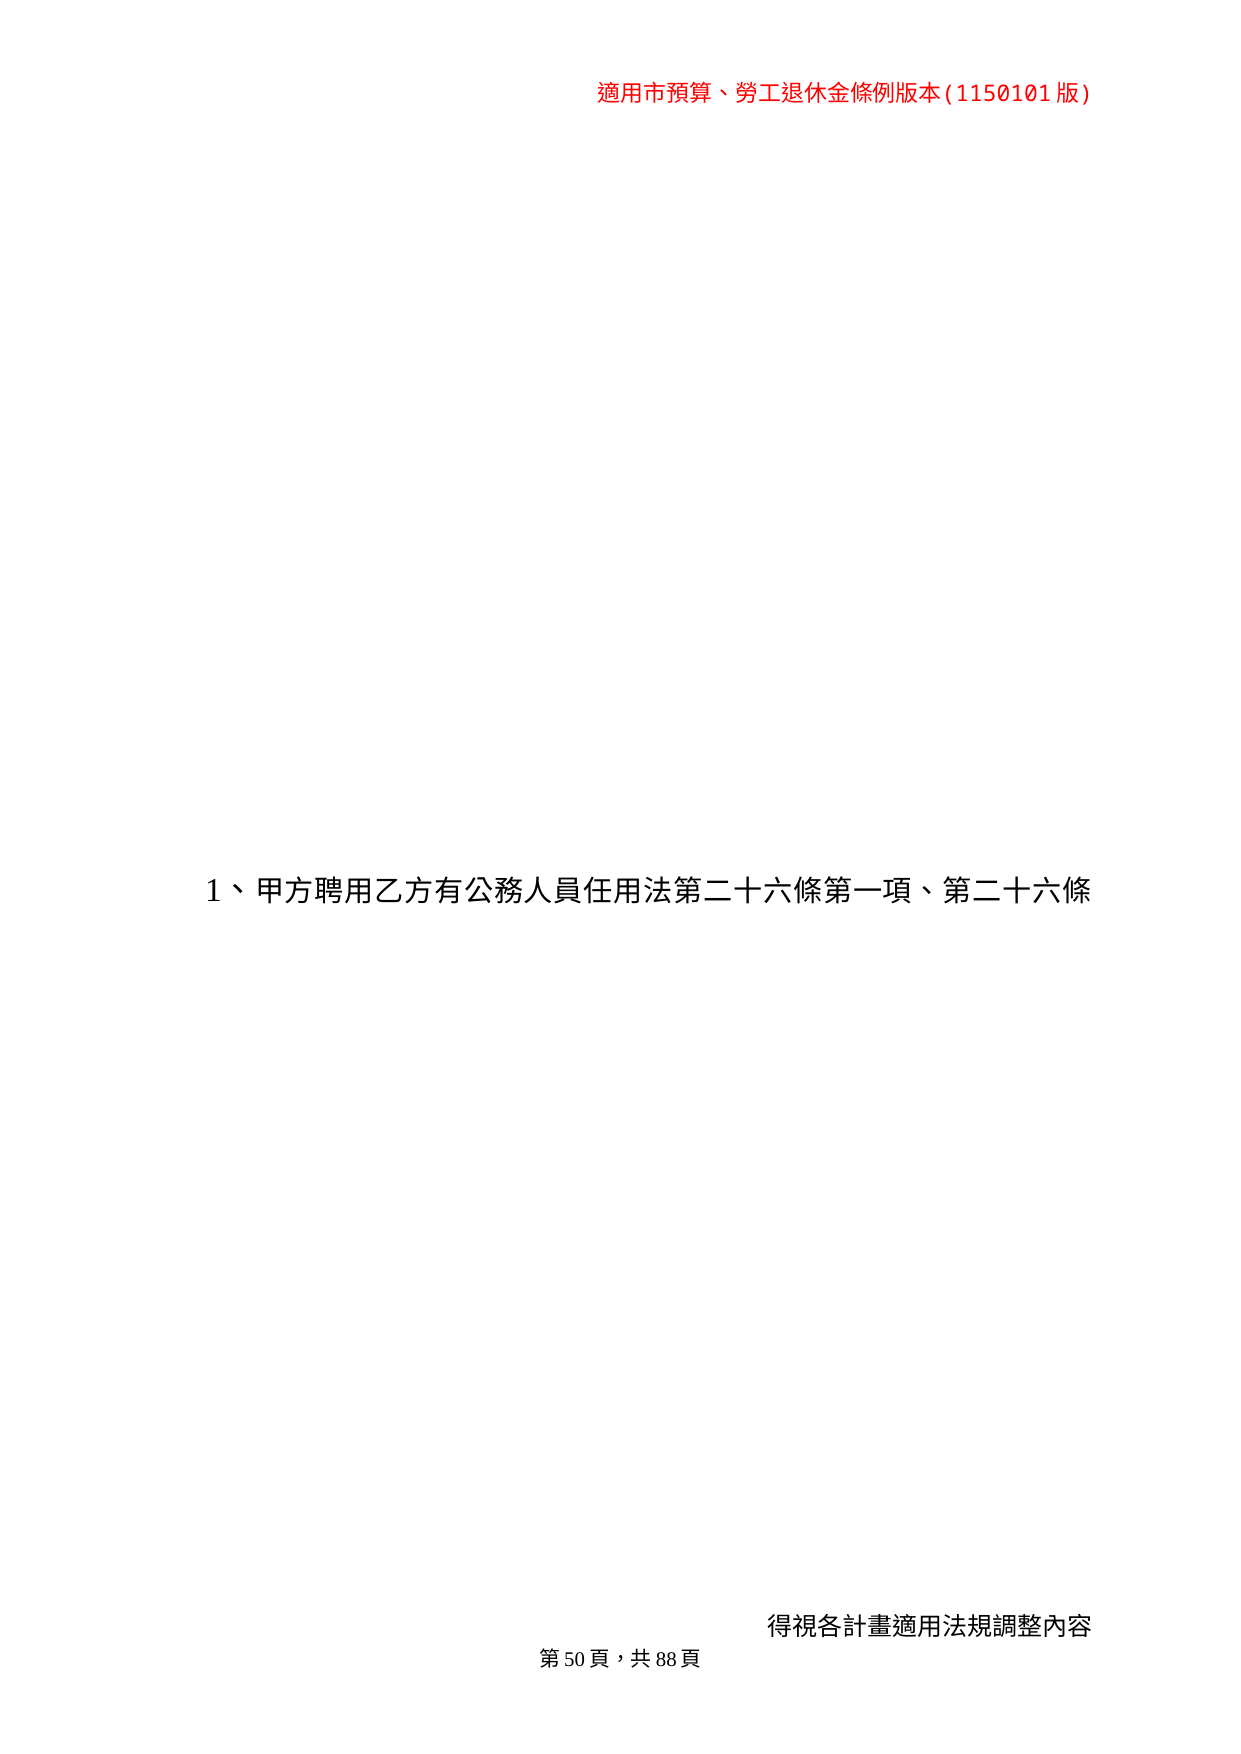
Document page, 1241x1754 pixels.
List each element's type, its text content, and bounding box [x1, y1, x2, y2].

list 甲方聘用乙方有公務人員任用法第二十六條第一項、第二十六條 [205, 846, 1092, 908]
